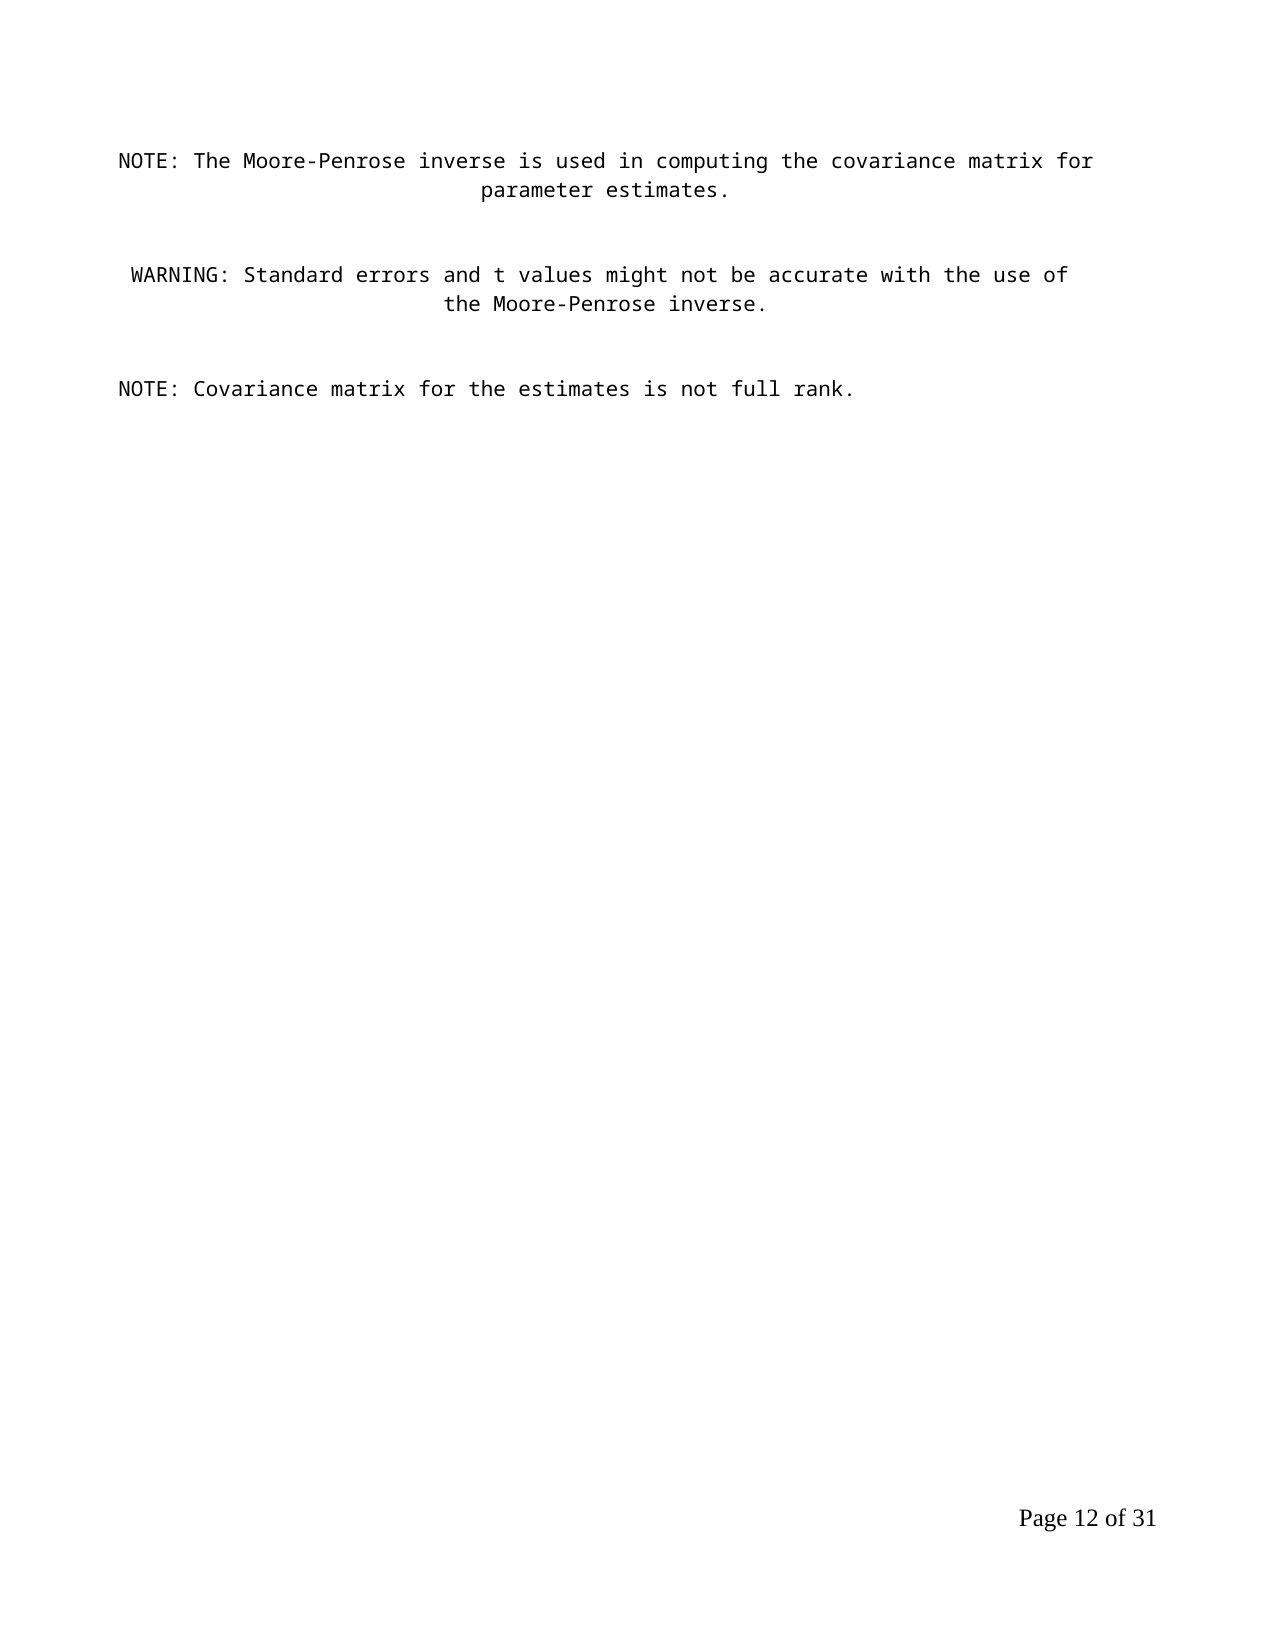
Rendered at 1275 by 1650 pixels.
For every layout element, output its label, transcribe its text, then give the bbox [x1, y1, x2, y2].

text NOTE: Covariance matrix for the estimates is not full rank. [118, 374, 1160, 402]
text parameter estimates. [118, 175, 1160, 203]
text the Moore-Penrose inverse. [118, 289, 1160, 317]
text NOTE: The Moore-Penrose inverse is used in computing the covariance matrix for [118, 147, 1160, 175]
text WARNING: Standard errors and t values might not be accurate with the use of [118, 260, 1160, 289]
